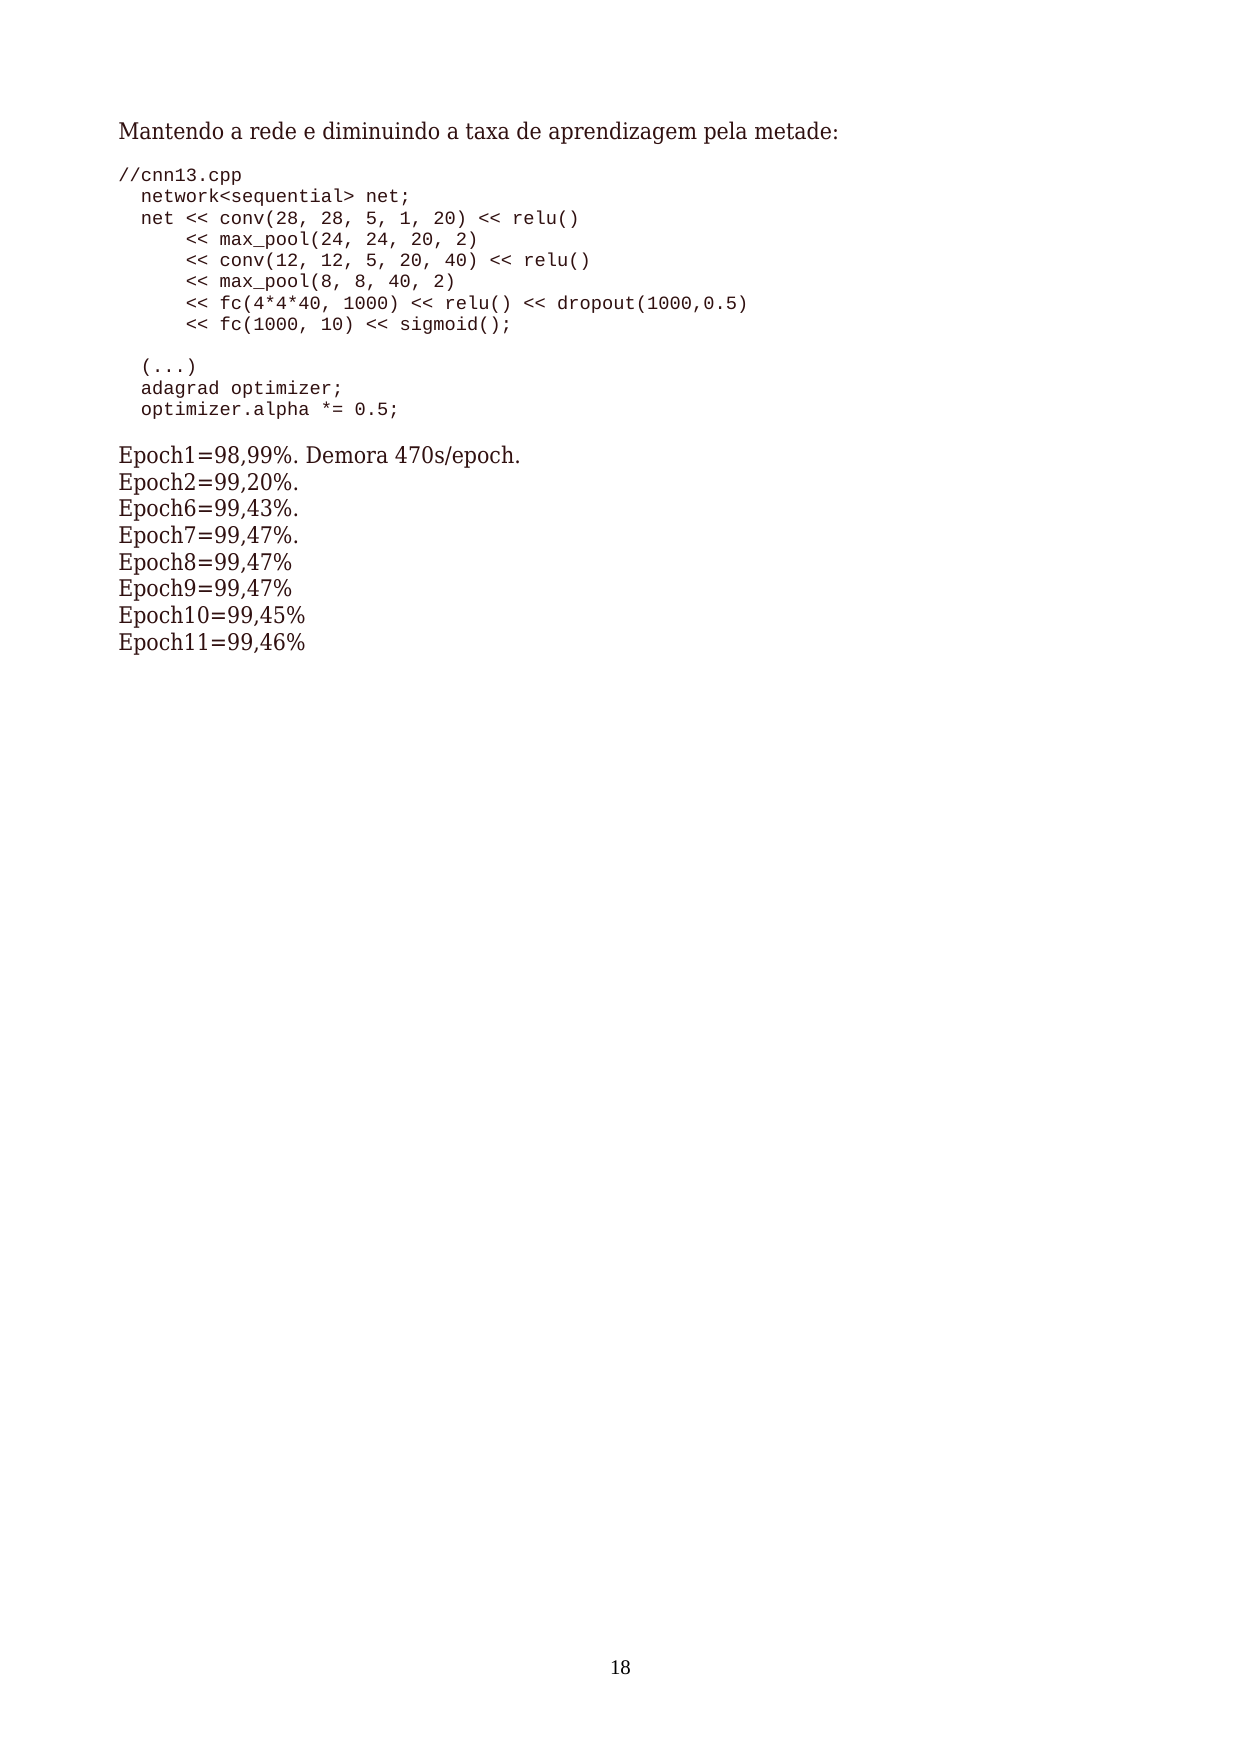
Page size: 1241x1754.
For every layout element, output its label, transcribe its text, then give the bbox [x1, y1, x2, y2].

text //cnn13.cpp [118, 166, 1122, 187]
text << max_pool(8, 8, 40, 2) [118, 272, 1122, 293]
text Mantendo a rede e diminuindo a taxa de aprendizagem pela metade: [118, 118, 1122, 145]
text (...) [118, 357, 1122, 378]
text << conv(12, 12, 5, 20, 40) << relu() [118, 251, 1122, 272]
text << fc(4*4*40, 1000) << relu() << dropout(1000,0.5) [118, 293, 1122, 315]
text << max_pool(24, 24, 20, 2) [118, 230, 1122, 251]
text Epoch9=99,47% [118, 576, 1122, 602]
text Epoch10=99,45% [118, 602, 1122, 629]
text optimizer.alpha *= 0.5; [118, 400, 1122, 421]
text net << conv(28, 28, 5, 1, 20) << relu() [118, 208, 1122, 230]
text Epoch1=98,99%. Demora 470s/epoch. [118, 442, 1122, 469]
text Epoch6=99,43%. [118, 496, 1122, 522]
text Epoch8=99,47% [118, 549, 1122, 576]
text adagrad optimizer; [118, 378, 1122, 400]
text << fc(1000, 10) << sigmoid(); [118, 315, 1122, 336]
text Epoch11=99,46% [118, 629, 1122, 656]
text network<sequential> net; [118, 187, 1122, 208]
text Epoch2=99,20%. [118, 469, 1122, 496]
text Epoch7=99,47%. [118, 522, 1122, 549]
